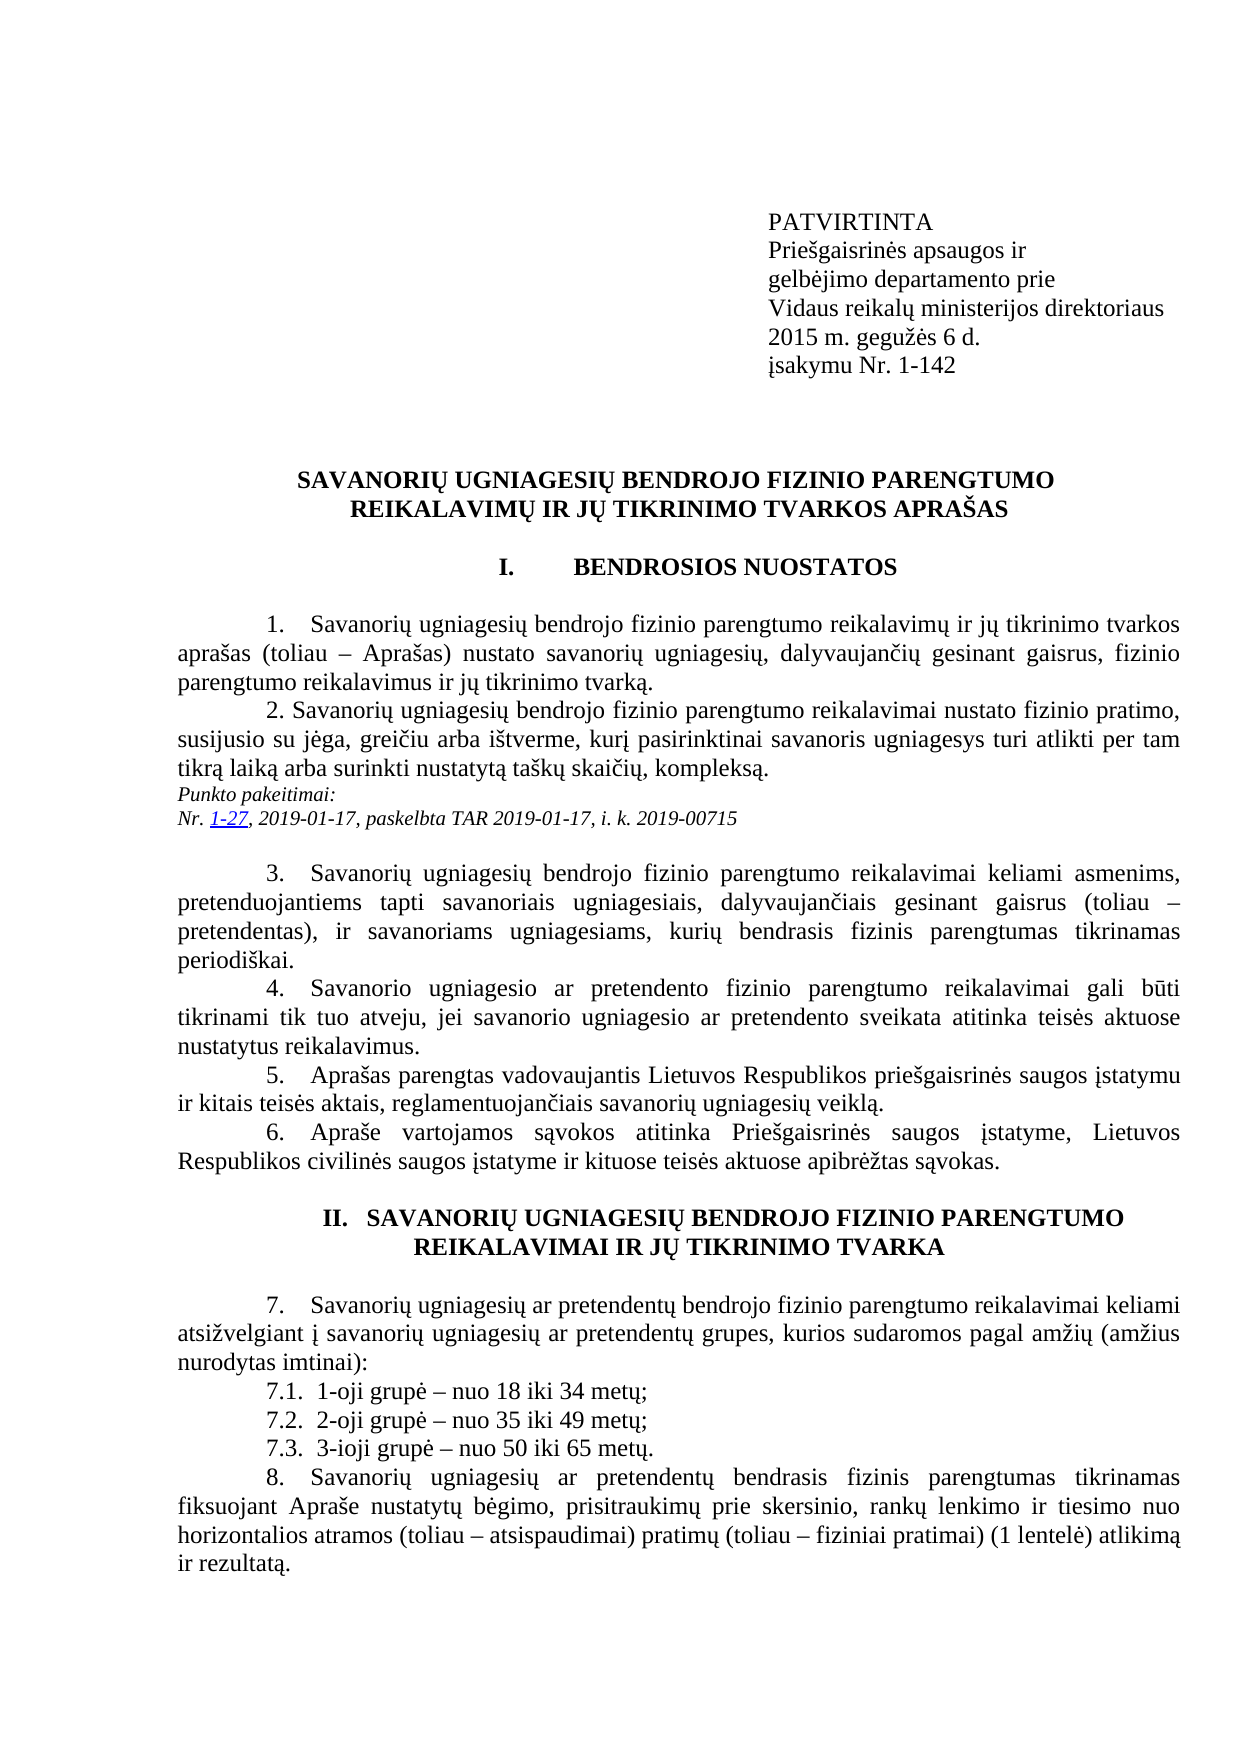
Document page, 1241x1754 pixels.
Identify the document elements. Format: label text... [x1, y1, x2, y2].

text 7.2. 2-oji grupė – nuo 35 iki 49 metų; [177, 1405, 1181, 1433]
text 1. Savanorių ugniagesių bendrojo fizinio parengtumo reikalavimų ir jų tikrinimo tvarkos aprašas (toliau – Aprašas) nustato savanorių ugniagesių, dalyvaujančių gesinant gaisrus, fizinio parengtumo reikalavimus ir jų tikrinimo tvarką. [177, 609, 1181, 695]
text II. SAVANORIŲ UGNIAGESIŲ BENDROJO FIZINIO PARENGTUMO REIKALAVIMAI IR JŲ TIKRINIMO TVARKA [177, 1203, 1181, 1261]
text 7.1. 1-oji grupė – nuo 18 iki 34 metų; [177, 1376, 1181, 1405]
text PATVIRTINTA [177, 207, 1181, 235]
text Nr. 1-27, 2019-01-17, paskelbta TAR 2019-01-17, i. k. 2019-00715 [177, 806, 1181, 830]
text 5. Aprašas parengtas vadovaujantis Lietuvos Respublikos priešgaisrinės saugos įstatymu ir kitais teisės aktais, reglamentuojančiais savanorių ugniagesių veiklą. [177, 1060, 1181, 1117]
text įsakymu Nr. 1-142 [177, 350, 1181, 379]
text 6. Apraše vartojamos sąvokos atitinka Priešgaisrinės saugos įstatyme, Lietuvos Respublikos civilinės saugos įstatyme ir kituose teisės aktuose apibrėžtas sąvokas. [177, 1117, 1181, 1175]
text 2. Savanorių ugniagesių bendrojo fizinio parengtumo reikalavimai nustato fizinio pratimo, susijusio su jėga, greičiu arba ištverme, kurį pasirinktinai savanoris ugniagesys turi atlikti per tam tikrą laiką arba surinkti nustatytą taškų skaičių, kompleksą. [177, 695, 1181, 782]
text Vidaus reikalų ministerijos direktoriaus [177, 293, 1181, 322]
text Punkto pakeitimai: [177, 782, 1181, 806]
text 7. Savanorių ugniagesių ar pretendentų bendrojo fizinio parengtumo reikalavimai keliami atsižvelgiant į savanorių ugniagesių ar pretendentų grupes, kurios sudaromos pagal amžių (amžius nurodytas imtinai): [177, 1290, 1181, 1376]
text Priešgaisrinės apsaugos ir [177, 235, 1181, 264]
text 8. Savanorių ugniagesių ar pretendentų bendrasis fizinis parengtumas tikrinamas fiksuojant Apraše nustatytų bėgimo, prisitraukimų prie skersinio, rankų lenkimo ir tiesimo nuo horizontalios atramos (toliau – atsispaudimai) pratimų (toliau – fiziniai pratimai) (1 lentelė) atlikimą ir rezultatą. [177, 1462, 1181, 1577]
text REIKALAVIMŲ IR JŲ TIKRINIMO TVARKOS APRAŠAS [177, 494, 1181, 523]
text 7.3. 3-ioji grupė – nuo 50 iki 65 metų. [177, 1433, 1181, 1462]
text 4. Savanorio ugniagesio ar pretendento fizinio parengtumo reikalavimai gali būti tikrinami tik tuo atveju, jei savanorio ugniagesio ar pretendento sveikata atitinka teisės aktuose nustatytus reikalavimus. [177, 973, 1181, 1060]
text 3. Savanorių ugniagesių bendrojo fizinio parengtumo reikalavimai keliami asmenims, pretenduojantiems tapti savanoriais ugniagesiais, dalyvaujančiais gesinant gaisrus (toliau – pretendentas), ir savanoriams ugniagesiams, kurių bendrasis fizinis parengtumas tikrinamas periodiškai. [177, 858, 1181, 973]
text SAVANORIŲ UGNIAGESIŲ BENDROJO FIZINIO PARENGTUMO [177, 465, 1181, 494]
text I. BENDROSIOS NUOSTATOS [215, 552, 1181, 580]
text 2015 m. gegužės 6 d. [177, 322, 1181, 350]
text gelbėjimo departamento prie [177, 264, 1181, 293]
